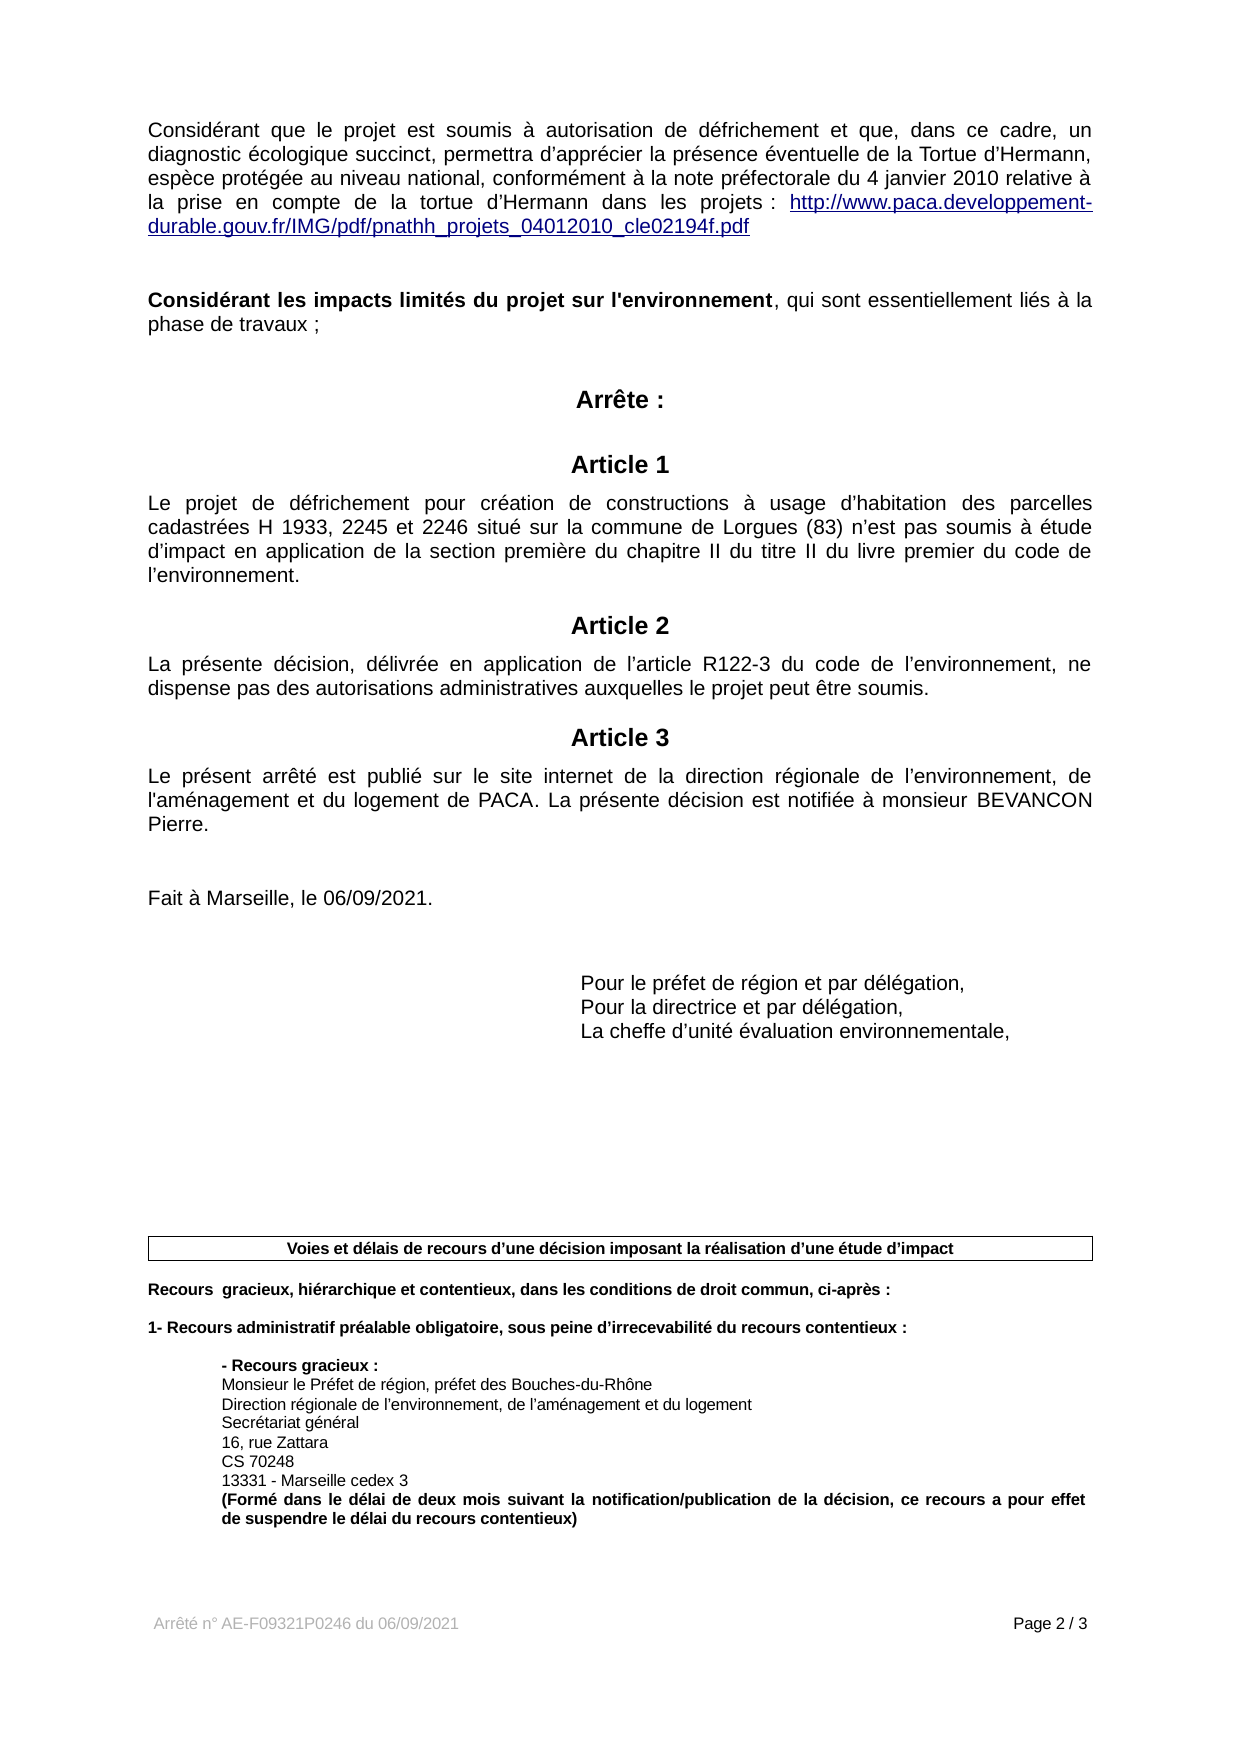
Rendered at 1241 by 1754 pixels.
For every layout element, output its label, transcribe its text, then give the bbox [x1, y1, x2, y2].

text Arrête : [148, 385, 1093, 414]
text Monsieur le Préfet de région, préfet des Bouches-du-Rhône [148, 1375, 1093, 1394]
text CS 70248 [148, 1452, 1093, 1471]
text Direction régionale de l’environnement, de l’aménagement et du logement [148, 1394, 1093, 1413]
text Voies et délais de recours d’une décision imposant la réalisation d’une étude d’impact [149, 1237, 1092, 1260]
text - Recours gracieux : [148, 1356, 1093, 1375]
text Pour le préfet de région et par délégation, [580, 971, 1093, 995]
text 16, rue Zattara [148, 1432, 1093, 1452]
text Considérant les impacts limités du projet sur l'environnement, qui sont essentiellement liés à la phase de travaux ; [148, 287, 1093, 336]
text La cheffe d’unité évaluation environnementale, [580, 1019, 1093, 1043]
text La présente décision, délivrée en application de l’article R122-3 du code de l’environnement, ne dispense pas des autorisations administratives auxquelles le projet peut être soumis. [148, 651, 1093, 699]
text Considérant que le projet est soumis à autorisation de défrichement et que, dans ce cadre, un diagnostic écologique succinct, permettra d’apprécier la présence éventuelle de la Tortue d’Hermann, espèce protégée au niveau national, conformément à la note préfectorale du 4 janvier 2010 relative à la prise en compte de la tortue d’Hermann dans les projets : http://www.paca.developpement-durable.gouv.fr/IMG/pdf/pnathh_projets_04012010_cle02194f.pdf [148, 118, 1093, 238]
text Le présent arrêté est publié sur le site internet de la direction régionale de l’environnement, de l'aménagement et du logement de PACA. La présente décision est notifiée à monsieur BEVANCON Pierre. [148, 764, 1093, 836]
text 13331 - Marseille cedex 3 [148, 1471, 1093, 1490]
text Recours gracieux, hiérarchique et contentieux, dans les conditions de droit commun, ci-après : [148, 1280, 1093, 1299]
text Article 2 [148, 611, 1093, 640]
text Secrétariat général [148, 1413, 1093, 1432]
text Fait à Marseille, le 06/09/2021. [148, 886, 1093, 910]
text Le projet de défrichement pour création de constructions à usage d’habitation des parcelles cadastrées H 1933, 2245 et 2246 situé sur la commune de Lorgues (83) n’est pas soumis à étude d’impact en application de la section première du chapitre II du titre II du livre premier du code de l’environnement. [148, 491, 1093, 587]
text Article 3 [148, 723, 1093, 752]
text (Formé dans le délai de deux mois suivant la notification/publication de la décision, ce recours a pour effet de suspendre le délai du recours contentieux) [148, 1490, 1093, 1528]
text Article 1 [148, 450, 1093, 479]
text Pour la directrice et par délégation, [580, 995, 1093, 1019]
text 1- Recours administratif préalable obligatoire, sous peine d’irrecevabilité du recours contentieux : [148, 1318, 1093, 1337]
